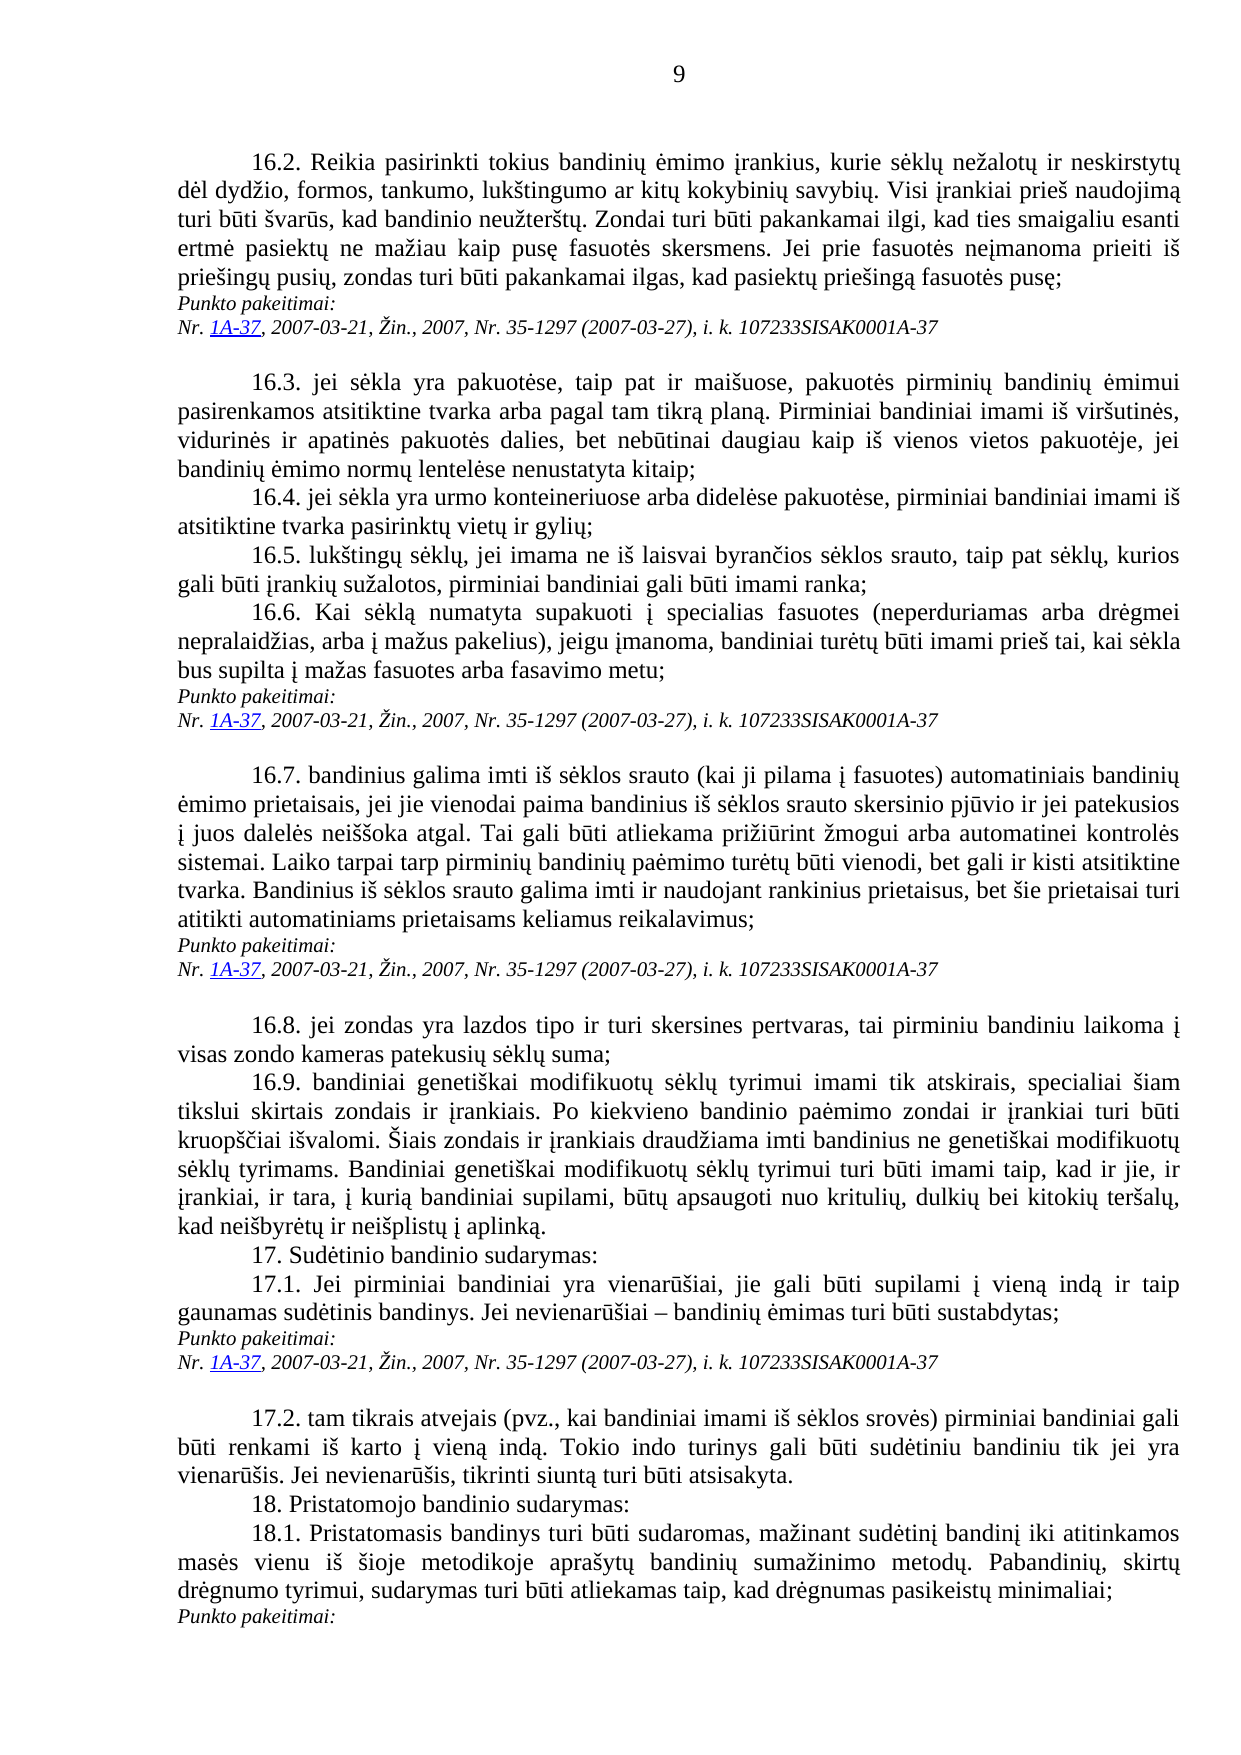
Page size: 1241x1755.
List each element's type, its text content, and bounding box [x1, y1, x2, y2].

text Nr. 1A-37, 2007-03-21, Žin., 2007, Nr. 35-1297 (2007-03-27), i. k. 107233SISAK0001A-37 [177, 1350, 1181, 1374]
text Nr. 1A-37, 2007-03-21, Žin., 2007, Nr. 35-1297 (2007-03-27), i. k. 107233SISAK0001A-37 [177, 708, 1181, 732]
text 16.3. jei sėkla yra pakuotėse, taip pat ir maišuose, pakuotės pirminių bandinių ėmimui pasirenkamos atsitiktine tvarka arba pagal tam tikrą planą. Pirminiai bandiniai imami iš viršutinės, vidurinės ir apatinės pakuotės dalies, bet nebūtinai daugiau kaip iš vienos vietos pakuotėje, jei bandinių ėmimo normų lentelėse nenustatyta kitaip; [177, 367, 1181, 482]
text Punkto pakeitimai: [177, 933, 1181, 957]
text Nr. 1A-37, 2007-03-21, Žin., 2007, Nr. 35-1297 (2007-03-27), i. k. 107233SISAK0001A-37 [177, 315, 1181, 339]
text Punkto pakeitimai: [177, 1604, 1181, 1628]
text Punkto pakeitimai: [177, 291, 1181, 315]
text 16.7. bandinius galima imti iš sėklos srauto (kai ji pilama į fasuotes) automatiniais bandinių ėmimo prietaisais, jei jie vienodai paima bandinius iš sėklos srauto skersinio pjūvio ir jei patekusios į juos dalelės neiššoka atgal. Tai gali būti atliekama prižiūrint žmogui arba automatinei kontrolės sistemai. Laiko tarpai tarp pirminių bandinių paėmimo turėtų būti vienodi, bet gali ir kisti atsitiktine tvarka. Bandinius iš sėklos srauto galima imti ir naudojant rankinius prietaisus, bet šie prietaisai turi atitikti automatiniams prietaisams keliamus reikalavimus; [177, 761, 1181, 933]
text 16.6. Kai sėklą numatyta supakuoti į specialias fasuotes (neperduriamas arba drėgmei nepralaidžias, arba į mažus pakelius), jeigu įmanoma, bandiniai turėtų būti imami prieš tai, kai sėkla bus supilta į mažas fasuotes arba fasavimo metu; [177, 597, 1181, 684]
text 18. Pristatomojo bandinio sudarymas: [177, 1489, 1181, 1518]
text 16.4. jei sėkla yra urmo konteineriuose arba didelėse pakuotėse, pirminiai bandiniai imami iš atsitiktine tvarka pasirinktų vietų ir gylių; [177, 482, 1181, 540]
text Nr. 1A-37, 2007-03-21, Žin., 2007, Nr. 35-1297 (2007-03-27), i. k. 107233SISAK0001A-37 [177, 957, 1181, 981]
text Punkto pakeitimai: [177, 684, 1181, 708]
text 17.1. Jei pirminiai bandiniai yra vienarūšiai, jie gali būti supilami į vieną indą ir taip gaunamas sudėtinis bandinys. Jei nevienarūšiai – bandinių ėmimas turi būti sustabdytas; [177, 1269, 1181, 1326]
text 16.9. bandiniai genetiškai modifikuotų sėklų tyrimui imami tik atskirais, specialiai šiam tikslui skirtais zondais ir įrankiais. Po kiekvieno bandinio paėmimo zondai ir įrankiai turi būti kruopščiai išvalomi. Šiais zondais ir įrankiais draudžiama imti bandinius ne genetiškai modifikuotų sėklų tyrimams. Bandiniai genetiškai modifikuotų sėklų tyrimui turi būti imami taip, kad ir jie, ir įrankiai, ir tara, į kurią bandiniai supilami, būtų apsaugoti nuo kritulių, dulkių bei kitokių teršalų, kad neišbyrėtų ir neišplistų į aplinką. [177, 1067, 1181, 1240]
text 17. Sudėtinio bandinio sudarymas: [177, 1240, 1181, 1269]
text Punkto pakeitimai: [177, 1326, 1181, 1350]
text 16.8. jei zondas yra lazdos tipo ir turi skersines pertvaras, tai pirminiu bandiniu laikoma į visas zondo kameras patekusių sėklų suma; [177, 1010, 1181, 1067]
text 16.2. Reikia pasirinkti tokius bandinių ėmimo įrankius, kurie sėklų nežalotų ir neskirstytų dėl dydžio, formos, tankumo, lukštingumo ar kitų kokybinių savybių. Visi įrankiai prieš naudojimą turi būti švarūs, kad bandinio neužterštų. Zondai turi būti pakankamai ilgi, kad ties smaigaliu esanti ertmė pasiektų ne mažiau kaip pusę fasuotės skersmens. Jei prie fasuotės neįmanoma prieiti iš priešingų pusių, zondas turi būti pakankamai ilgas, kad pasiektų priešingą fasuotės pusę; [177, 147, 1181, 291]
text 18.1. Pristatomasis bandinys turi būti sudaromas, mažinant sudėtinį bandinį iki atitinkamos masės vienu iš šioje metodikoje aprašytų bandinių sumažinimo metodų. Pabandinių, skirtų drėgnumo tyrimui, sudarymas turi būti atliekamas taip, kad drėgnumas pasikeistų minimaliai; [177, 1518, 1181, 1604]
text 17.2. tam tikrais atvejais (pvz., kai bandiniai imami iš sėklos srovės) pirminiai bandiniai gali būti renkami iš karto į vieną indą. Tokio indo turinys gali būti sudėtiniu bandiniu tik jei yra vienarūšis. Jei nevienarūšis, tikrinti siuntą turi būti atsisakyta. [177, 1403, 1181, 1489]
text 16.5. lukštingų sėklų, jei imama ne iš laisvai byrančios sėklos srauto, taip pat sėklų, kurios gali būti įrankių sužalotos, pirminiai bandiniai gali būti imami ranka; [177, 540, 1181, 597]
